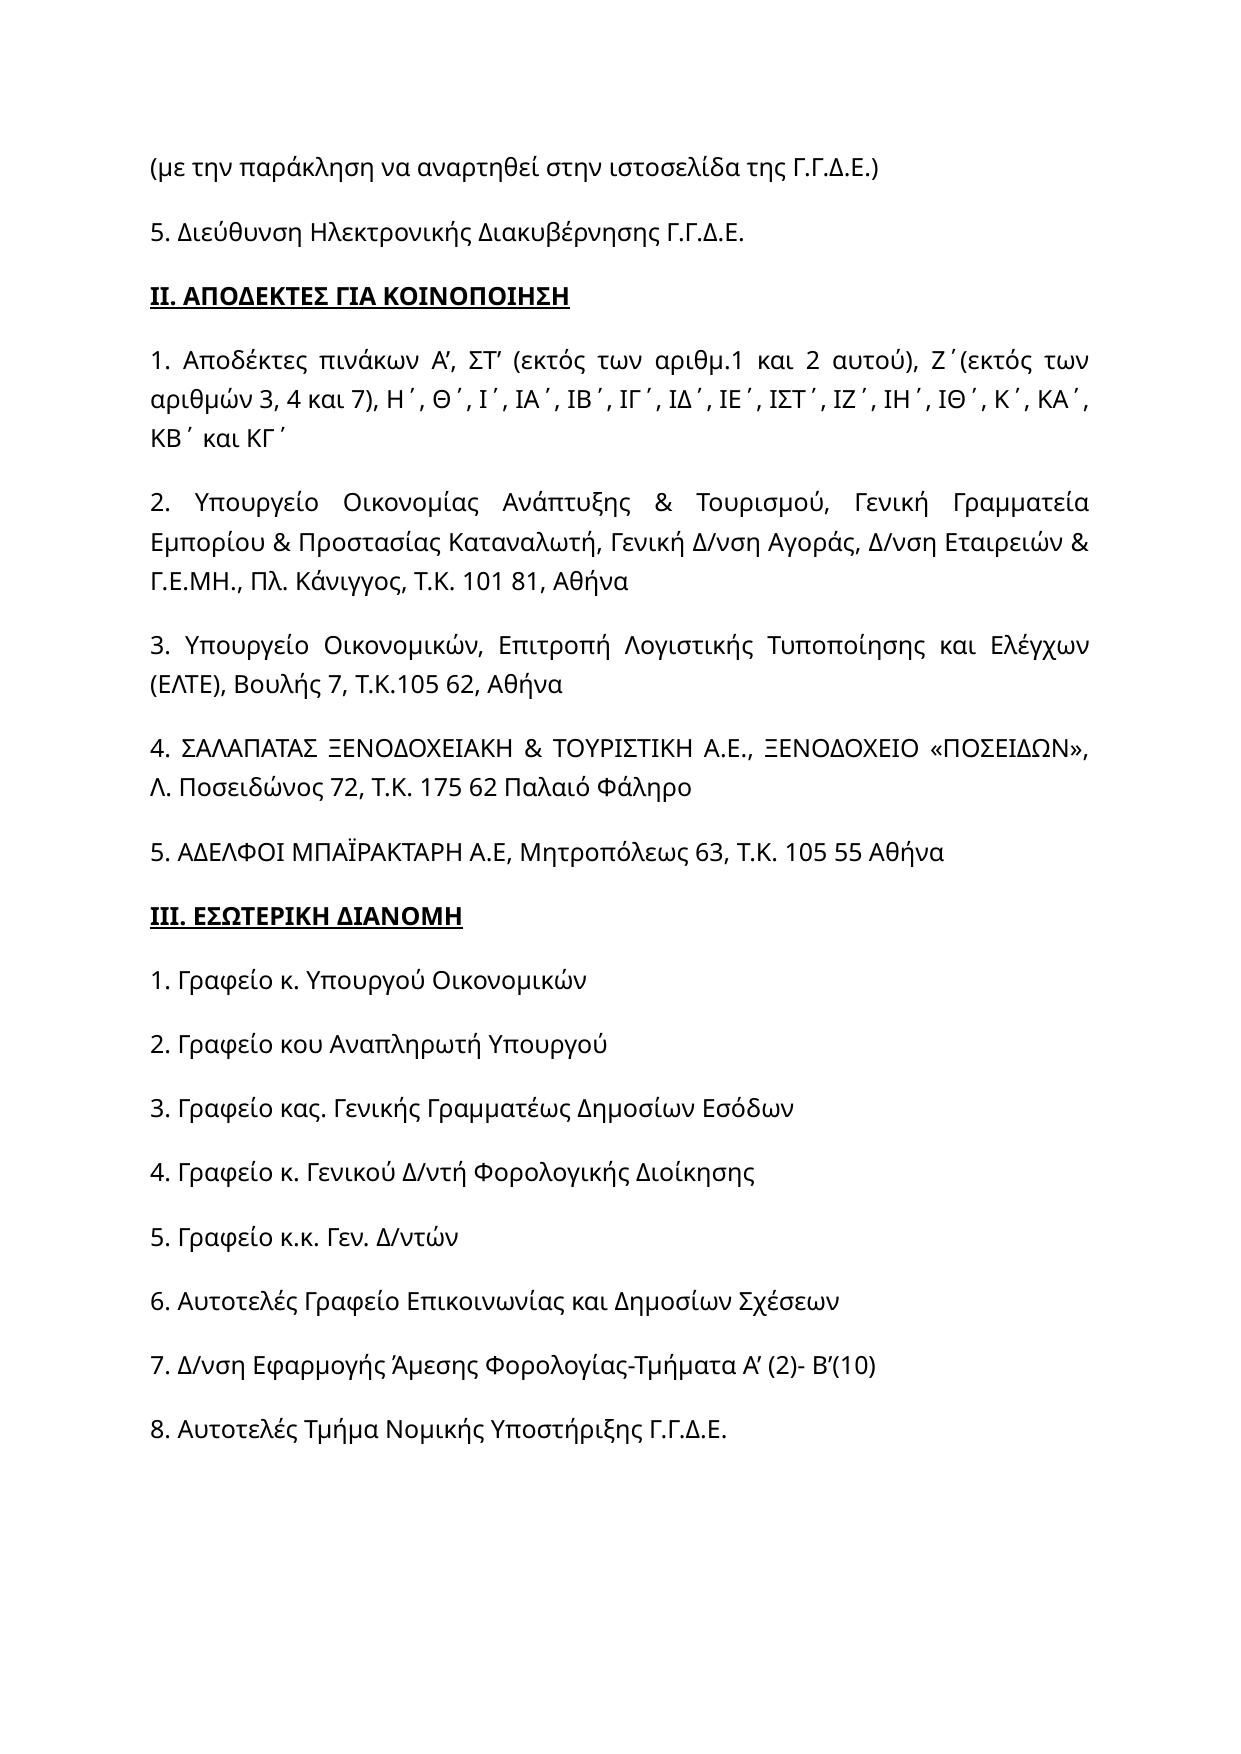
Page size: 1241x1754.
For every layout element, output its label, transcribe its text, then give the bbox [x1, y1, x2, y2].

text 4. ΣΑΛΑΠΑΤΑΣ ΞΕΝΟΔΟΧΕΙΑΚΗ & ΤΟΥΡΙΣΤΙΚΗ Α.Ε., ΞΕΝΟΔΟΧΕΙΟ «ΠΟΣΕΙΔΩΝ», Λ. Ποσειδώνος 72, Τ.Κ. 175 62 Παλαιό Φάληρο [150, 731, 1090, 804]
text 2. Υπουργείο Οικονομίας Ανάπτυξης & Τουρισμού, Γενική Γραμματεία Εμπορίου & Προστασίας Καταναλωτή, Γενική Δ/νση Αγοράς, Δ/νση Εταιρειών & Γ.Ε.ΜΗ., Πλ. Κάνιγγος, Τ.Κ. 101 81, Αθήνα [150, 485, 1090, 597]
text 5. Γραφείο κ.κ. Γεν. Δ/ντών [150, 1219, 1090, 1253]
text 6. Αυτοτελές Γραφείο Επικοινωνίας και Δημοσίων Σχέσεων [150, 1283, 1090, 1317]
text (με την παράκληση να αναρτηθεί στην ιστοσελίδα της Γ.Γ.Δ.Ε.) [150, 150, 1090, 184]
text 5. Διεύθυνση Ηλεκτρονικής Διακυβέρνησης Γ.Γ.Δ.Ε. [150, 214, 1090, 248]
text 1. Γραφείο κ. Υπουργού Οικονομικών [150, 962, 1090, 997]
text 3. Γραφείο κας. Γενικής Γραμματέως Δημοσίων Εσόδων [150, 1091, 1090, 1125]
text 8. Αυτοτελές Τμήμα Νομικής Υποστήριξης Γ.Γ.Δ.Ε. [150, 1412, 1090, 1446]
text 5. ΑΔΕΛΦΟΙ ΜΠΑΪΡΑΚΤΑΡΗ Α.Ε, Μητροπόλεως 63, Τ.Κ. 105 55 Αθήνα [150, 834, 1090, 868]
text 3. Υπουργείο Οικονομικών, Επιτροπή Λογιστικής Τυποποίησης και Ελέγχων (ΕΛΤΕ), Βουλής 7, Τ.Κ.105 62, Αθήνα [150, 627, 1090, 701]
text 2. Γραφείο κου Αναπληρωτή Υπουργού [150, 1027, 1090, 1061]
text ΙΙ. ΑΠΟΔΕΚΤΕΣ ΓΙΑ ΚΟΙΝΟΠΟΙΗΣΗ [150, 278, 1090, 312]
text ΙΙΙ. EΣΩΤΕΡΙΚΗ ΔΙΑΝΟΜΗ [150, 898, 1090, 932]
text 4. Γραφείο κ. Γενικού Δ/ντή Φορολογικής Διοίκησης [150, 1155, 1090, 1189]
text 1. Αποδέκτες πινάκων Α’, ΣΤ’ (εκτός των αριθμ.1 και 2 αυτού), Ζ΄(εκτός των αριθμών 3, 4 και 7), Η΄, Θ΄, Ι΄, ΙΑ΄, ΙΒ΄, ΙΓ΄, ΙΔ΄, ΙΕ΄, ΙΣΤ΄, ΙΖ΄, ΙΗ΄, ΙΘ΄, Κ΄, ΚΑ΄, ΚΒ΄ και ΚΓ΄ [150, 342, 1090, 455]
text 7. Δ/νση Εφαρμογής Άμεσης Φορολογίας-Τμήματα Α’ (2)- Β’(10) [150, 1347, 1090, 1382]
